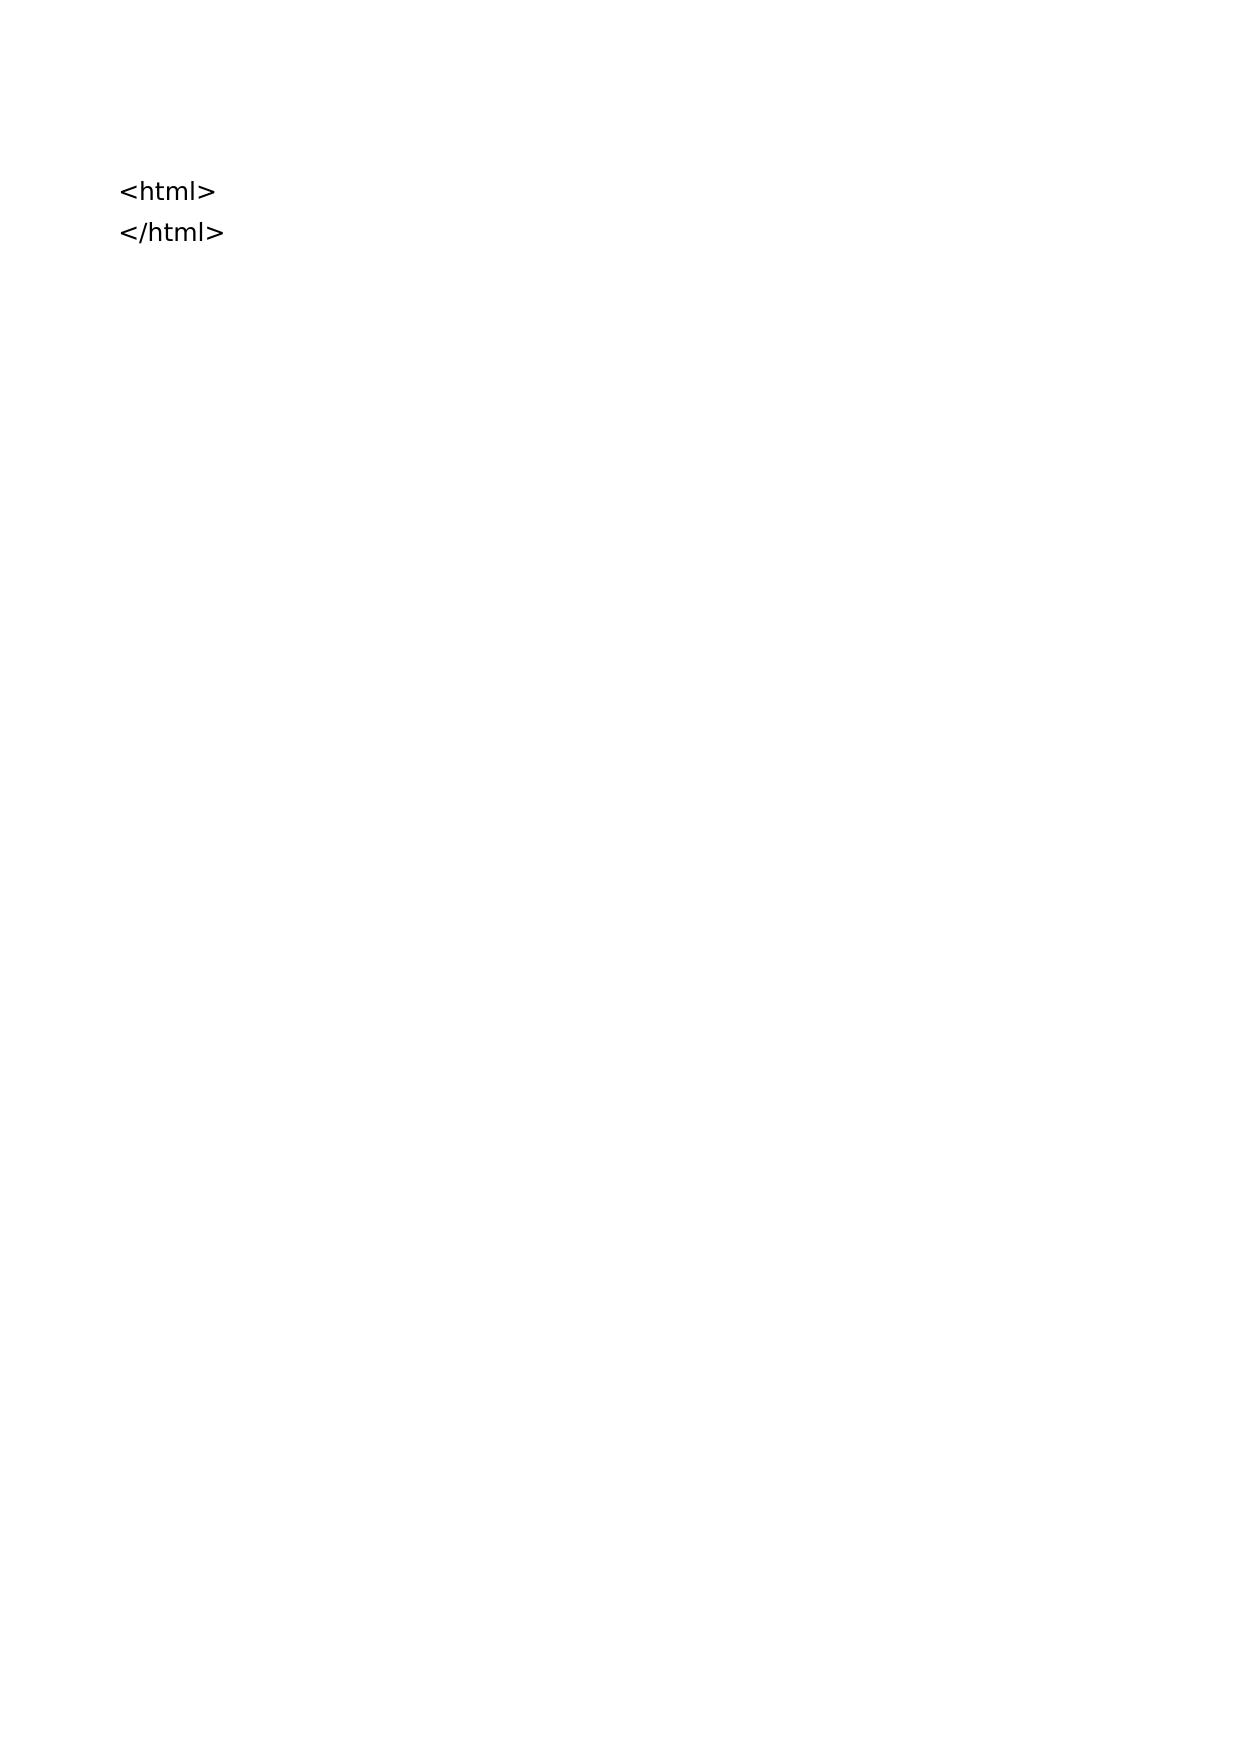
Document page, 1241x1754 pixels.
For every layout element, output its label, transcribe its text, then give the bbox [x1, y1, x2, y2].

list [177, 118, 1122, 147]
text </html> [118, 218, 1122, 248]
text <html> [118, 177, 1122, 206]
